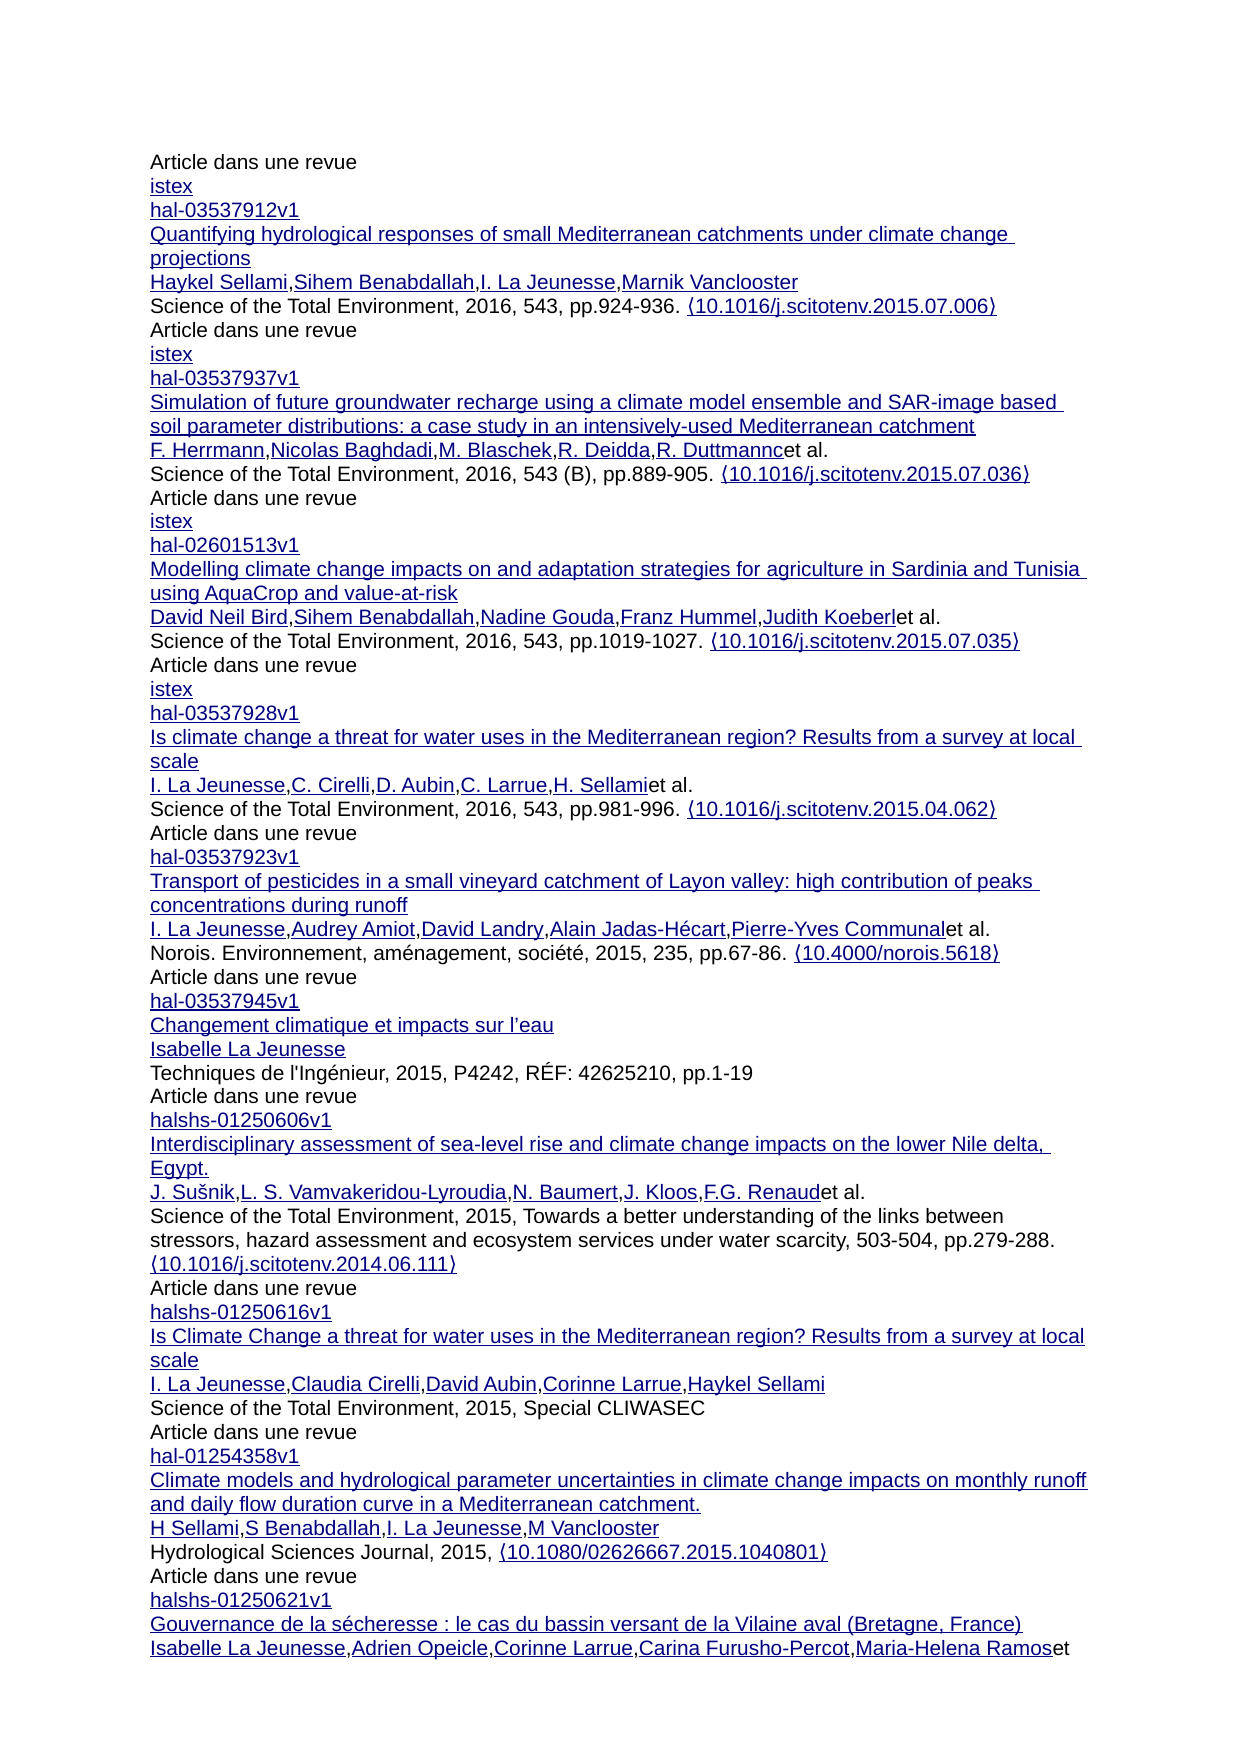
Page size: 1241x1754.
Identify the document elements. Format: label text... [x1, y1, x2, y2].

table_cell Gouvernance de la sécheresse : le cas du bassin versant de la Vilaine aval (Bretagne, France) Isabelle La Jeunesse,Adrien Opeicle,Corinne Larrue,Carina Furusho-Percot,Maria-Helena Ramoset [150, 1611, 1090, 1659]
table_cell Is Climate Change a threat for water uses in the Mediterranean region? Results from a survey at local scale I. La Jeunesse,Claudia Cirelli,David Aubin,Corinne Larrue,Haykel Sellami Science of the Total Environment, 2015, Special CLIWASEC Article dans une revue hal-01254358v1 [150, 1324, 1090, 1468]
table_cell Modelling climate change impacts on and adaptation strategies for agriculture in Sardinia and Tunisia using AquaCrop and value-at-risk David Neil Bird,Sihem Benabdallah,Nadine Gouda,Franz Hummel,Judith Koeberlet al. Science of the Total Environment, 2016, 543, pp.1019-1027. ⟨10.1016/j.scitotenv.2015.07.035⟩ Article dans une revue istex hal-03537928v1 [150, 557, 1090, 725]
table_cell Quantifying hydrological responses of small Mediterranean catchments under climate change projections Haykel Sellami,Sihem Benabdallah,I. La Jeunesse,Marnik Vanclooster Science of the Total Environment, 2016, 543, pp.924-936. ⟨10.1016/j.scitotenv.2015.07.006⟩ Article dans une revue istex hal-03537937v1 [150, 222, 1090, 389]
table_cell Article dans une revue istex hal-03537912v1 [150, 150, 1090, 222]
table_cell Transport of pesticides in a small vineyard catchment of Layon valley: high contribution of peaks concentrations during runoff I. La Jeunesse,Audrey Amiot,David Landry,Alain Jadas-Hécart,Pierre-Yves Communalet al. Norois. Environnement, aménagement, société, 2015, 235, pp.67-86. ⟨10.4000/norois.5618⟩ Article dans une revue hal-03537945v1 [150, 869, 1090, 1012]
table_cell Climate models and hydrological parameter uncertainties in climate change impacts on monthly runoff and daily flow duration curve in a Mediterranean catchment. H Sellami,S Benabdallah,I. La Jeunesse,M Vanclooster Hydrological Sciences Journal, 2015, ⟨10.1080/02626667.2015.1040801⟩ Article dans une revue halshs-01250621v1 [150, 1468, 1090, 1611]
table_cell Changement climatique et impacts sur l’eau Isabelle La Jeunesse Techniques de l'Ingénieur, 2015, P4242, RÉF: 42625210, pp.1-19 Article dans une revue halshs-01250606v1 [150, 1013, 1090, 1132]
table_cell Is climate change a threat for water uses in the Mediterranean region? Results from a survey at local scale I. La Jeunesse,C. Cirelli,D. Aubin,C. Larrue,H. Sellamiet al. Science of the Total Environment, 2016, 543, pp.981-996. ⟨10.1016/j.scitotenv.2015.04.062⟩ Article dans une revue hal-03537923v1 [150, 725, 1090, 869]
table_cell Interdisciplinary assessment of sea-level rise and climate change impacts on the lower Nile delta, Egypt. J. Sušnik,L. S. Vamvakeridou-Lyroudia,N. Baumert,J. Kloos,F.G. Renaudet al. Science of the Total Environment, 2015, Towards a better understanding of the links between stressors, hazard assessment and ecosystem services under water scarcity, 503-504, pp.279-288. ⟨10.1016/j.scitotenv.2014.06.111⟩ Article dans une revue halshs-01250616v1 [150, 1132, 1090, 1324]
table_cell Simulation of future groundwater recharge using a climate model ensemble and SAR-image based soil parameter distributions: a case study in an intensively-used Mediterranean catchment F. Herrmann,Nicolas Baghdadi,M. Blaschek,R. Deidda,R. Duttmanncet al. Science of the Total Environment, 2016, 543 (B), pp.889-905. ⟨10.1016/j.scitotenv.2015.07.036⟩ Article dans une revue istex hal-02601513v1 [150, 390, 1090, 557]
